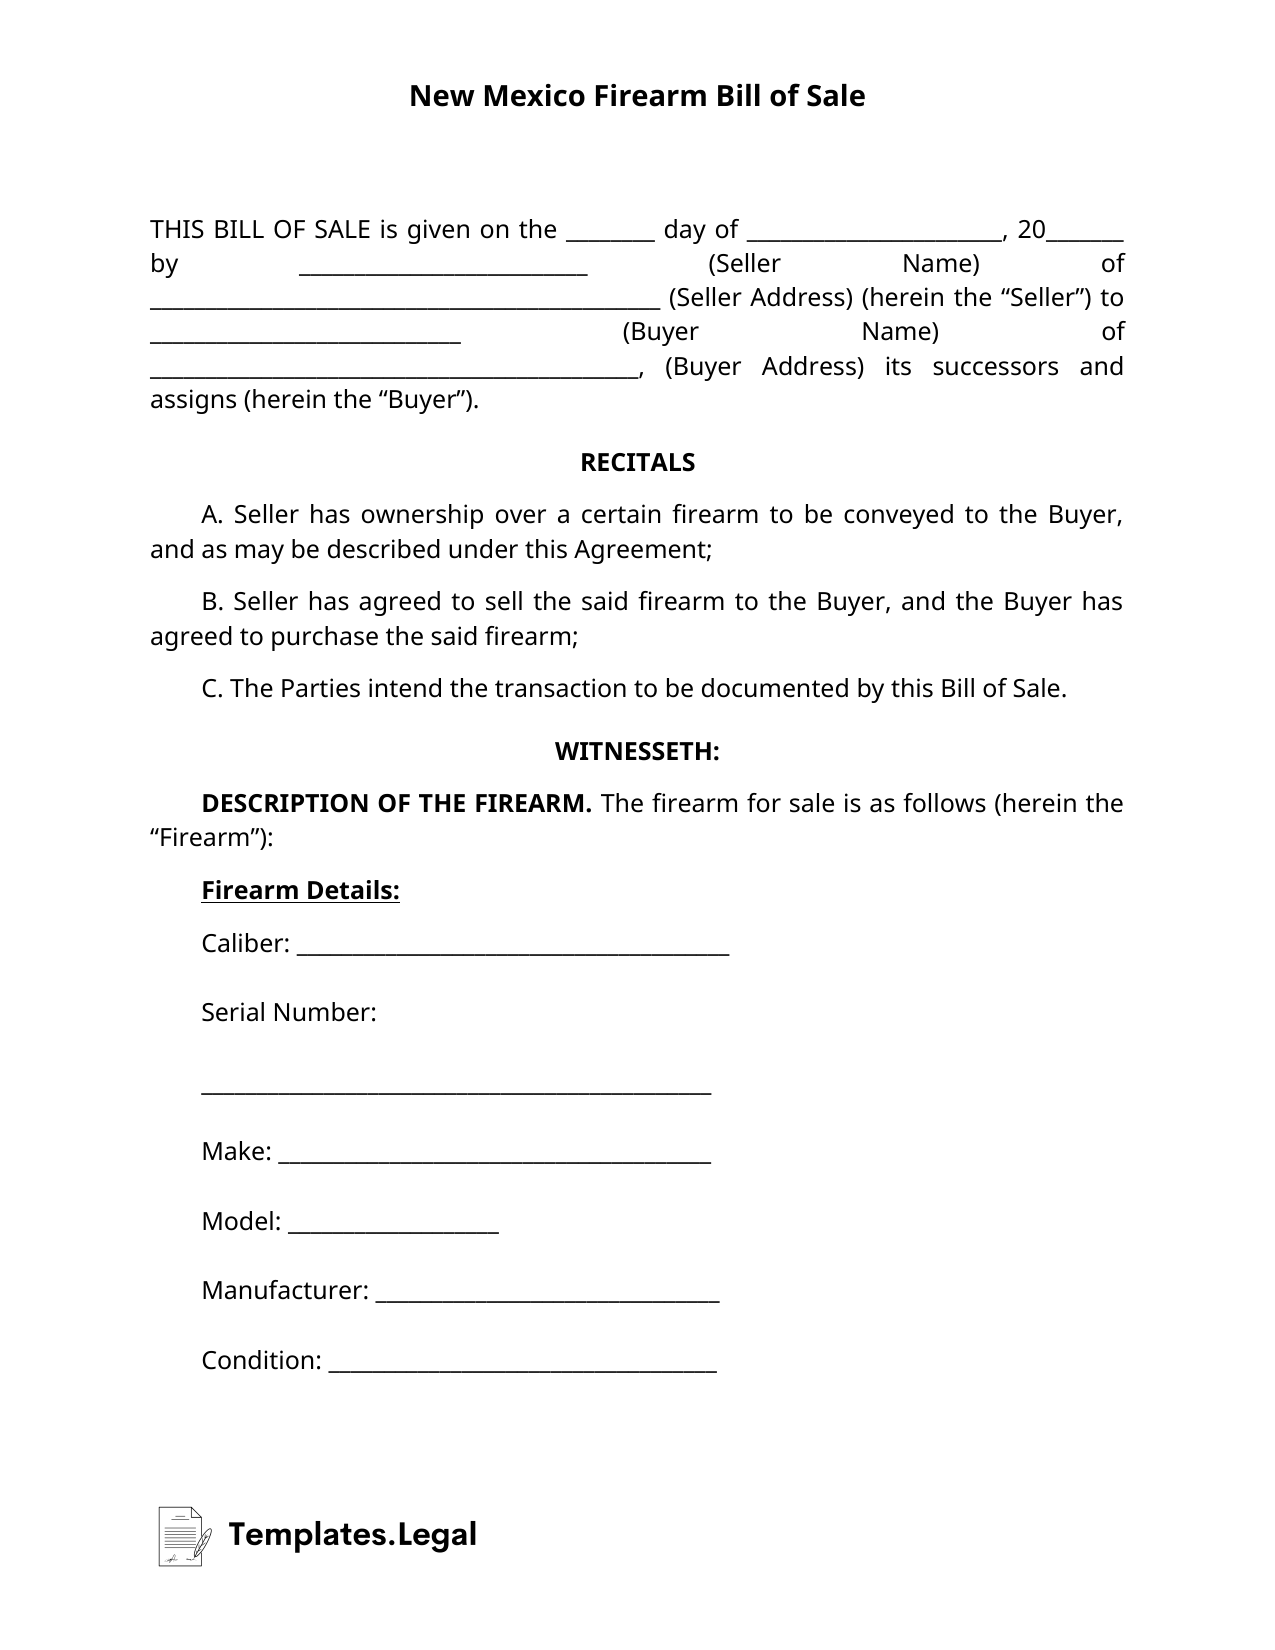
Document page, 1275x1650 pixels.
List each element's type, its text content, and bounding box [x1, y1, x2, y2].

text RECITALS [150, 444, 1125, 478]
text Serial Number: [150, 995, 1125, 1029]
text Firearm Details: [150, 873, 1125, 907]
text Make: _______________________________________ [150, 1134, 1125, 1168]
text THIS BILL OF SALE is given on the ________ day of _______________________, 20_______ by __________________________ (Seller Name) of ______________________________________________ (Seller Address) (herein the “Seller”) to ____________________________ (Buyer Name) of ____________________________________________, (Buyer Address) its successors and assigns (herein the “Buyer”). [150, 212, 1125, 416]
text Condition: ___________________________________ [150, 1342, 1125, 1377]
text DESCRIPTION OF THE FIREARM. The firearm for sale is as follows (herein the “Firearm”): [150, 786, 1125, 854]
text ______________________________________________ [150, 1064, 1125, 1099]
text C. The Parties intend the transaction to be documented by this Bill of Sale. [150, 671, 1125, 705]
text WITNESSETH: [150, 733, 1125, 767]
text B. Seller has agreed to sell the said firearm to the Buyer, and the Buyer has agreed to purchase the said firearm; [150, 584, 1125, 652]
text Manufacturer: _______________________________ [150, 1273, 1125, 1307]
text Model: ___________________ [150, 1203, 1125, 1238]
text Caliber: _______________________________________ [150, 926, 1125, 960]
text A. Seller has ownership over a certain firearm to be conveyed to the Buyer, and as may be described under this Agreement; [150, 497, 1125, 565]
text New Mexico Firearm Bill of Sale [150, 75, 1125, 115]
